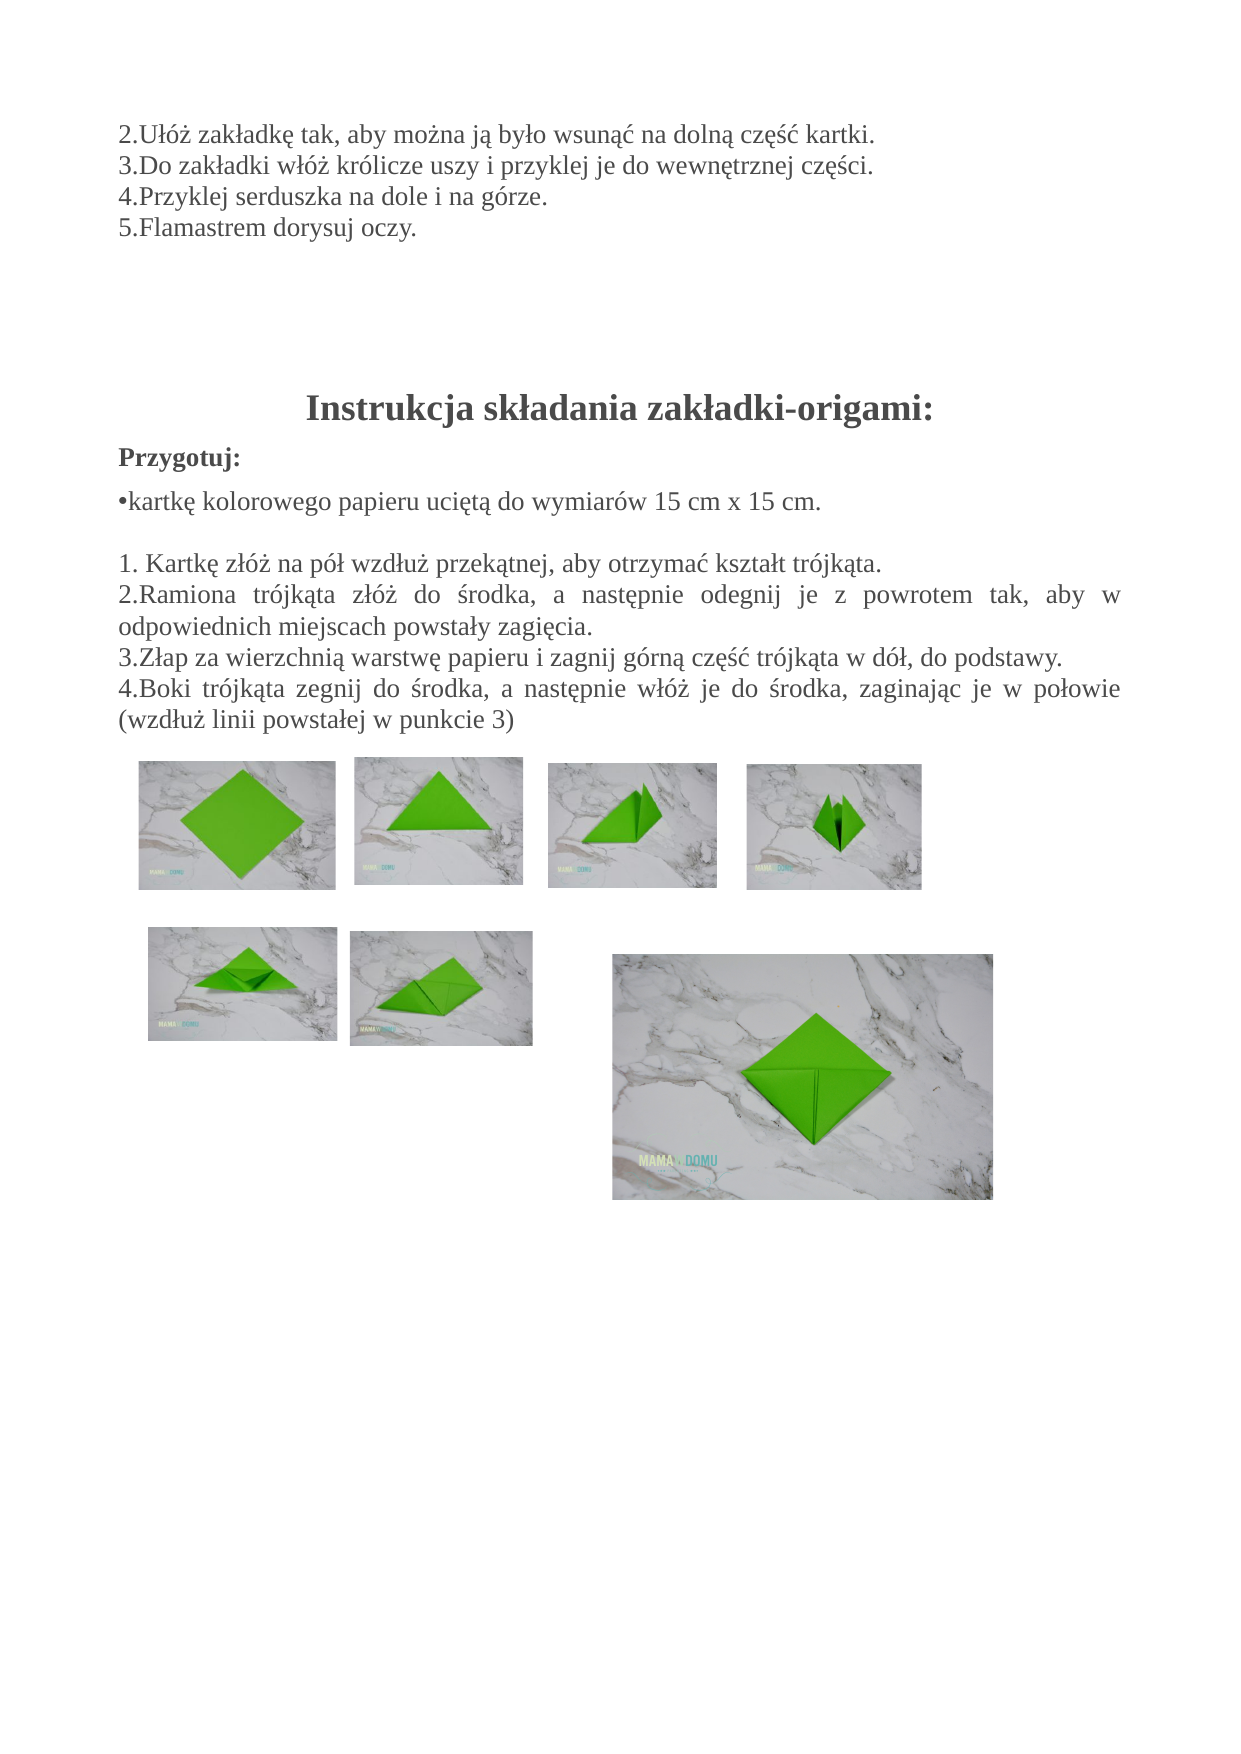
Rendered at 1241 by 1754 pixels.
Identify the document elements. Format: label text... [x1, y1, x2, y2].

picture [148, 927, 338, 1041]
list Flamastrem dorysuj oczy. [118, 212, 1122, 243]
picture [354, 757, 524, 885]
picture [612, 954, 994, 1200]
list Przyklej serduszka na dole i na górze. [118, 180, 1122, 212]
text 1. Kartkę złóż na pół wzdłuż przekątnej, aby otrzymać kształt trójkąta. [118, 547, 1122, 578]
list Złap za wierzchnią warstwę papieru i zagnij górną część trójkąta w dół, do podstawy. [118, 641, 1122, 672]
picture [746, 764, 922, 890]
text Przygotuj: [118, 441, 1122, 472]
text Instrukcja składania zakładki-origami: [118, 386, 1122, 429]
list Ramiona trójkąta złóż do środka, a następnie odegnij je z powrotem tak, aby w odpowiednich miejscach powstały zagięcia. [118, 578, 1122, 641]
list kartkę kolorowego papieru uciętą do wymiarów 15 cm x 15 cm. [118, 485, 1122, 516]
picture [349, 931, 533, 1046]
list Do zakładki włóż królicze uszy i przyklej je do wewnętrznej części. [118, 149, 1122, 180]
list Boki trójkąta zegnij do środka, a następnie włóż je do środka, zaginając je w połowie (wzdłuż linii powstałej w punkcie 3) [118, 672, 1122, 734]
picture [138, 761, 336, 890]
list Ułóż zakładkę tak, aby można ją było wsunąć na dolną część kartki. [118, 118, 1122, 149]
picture [548, 763, 717, 888]
